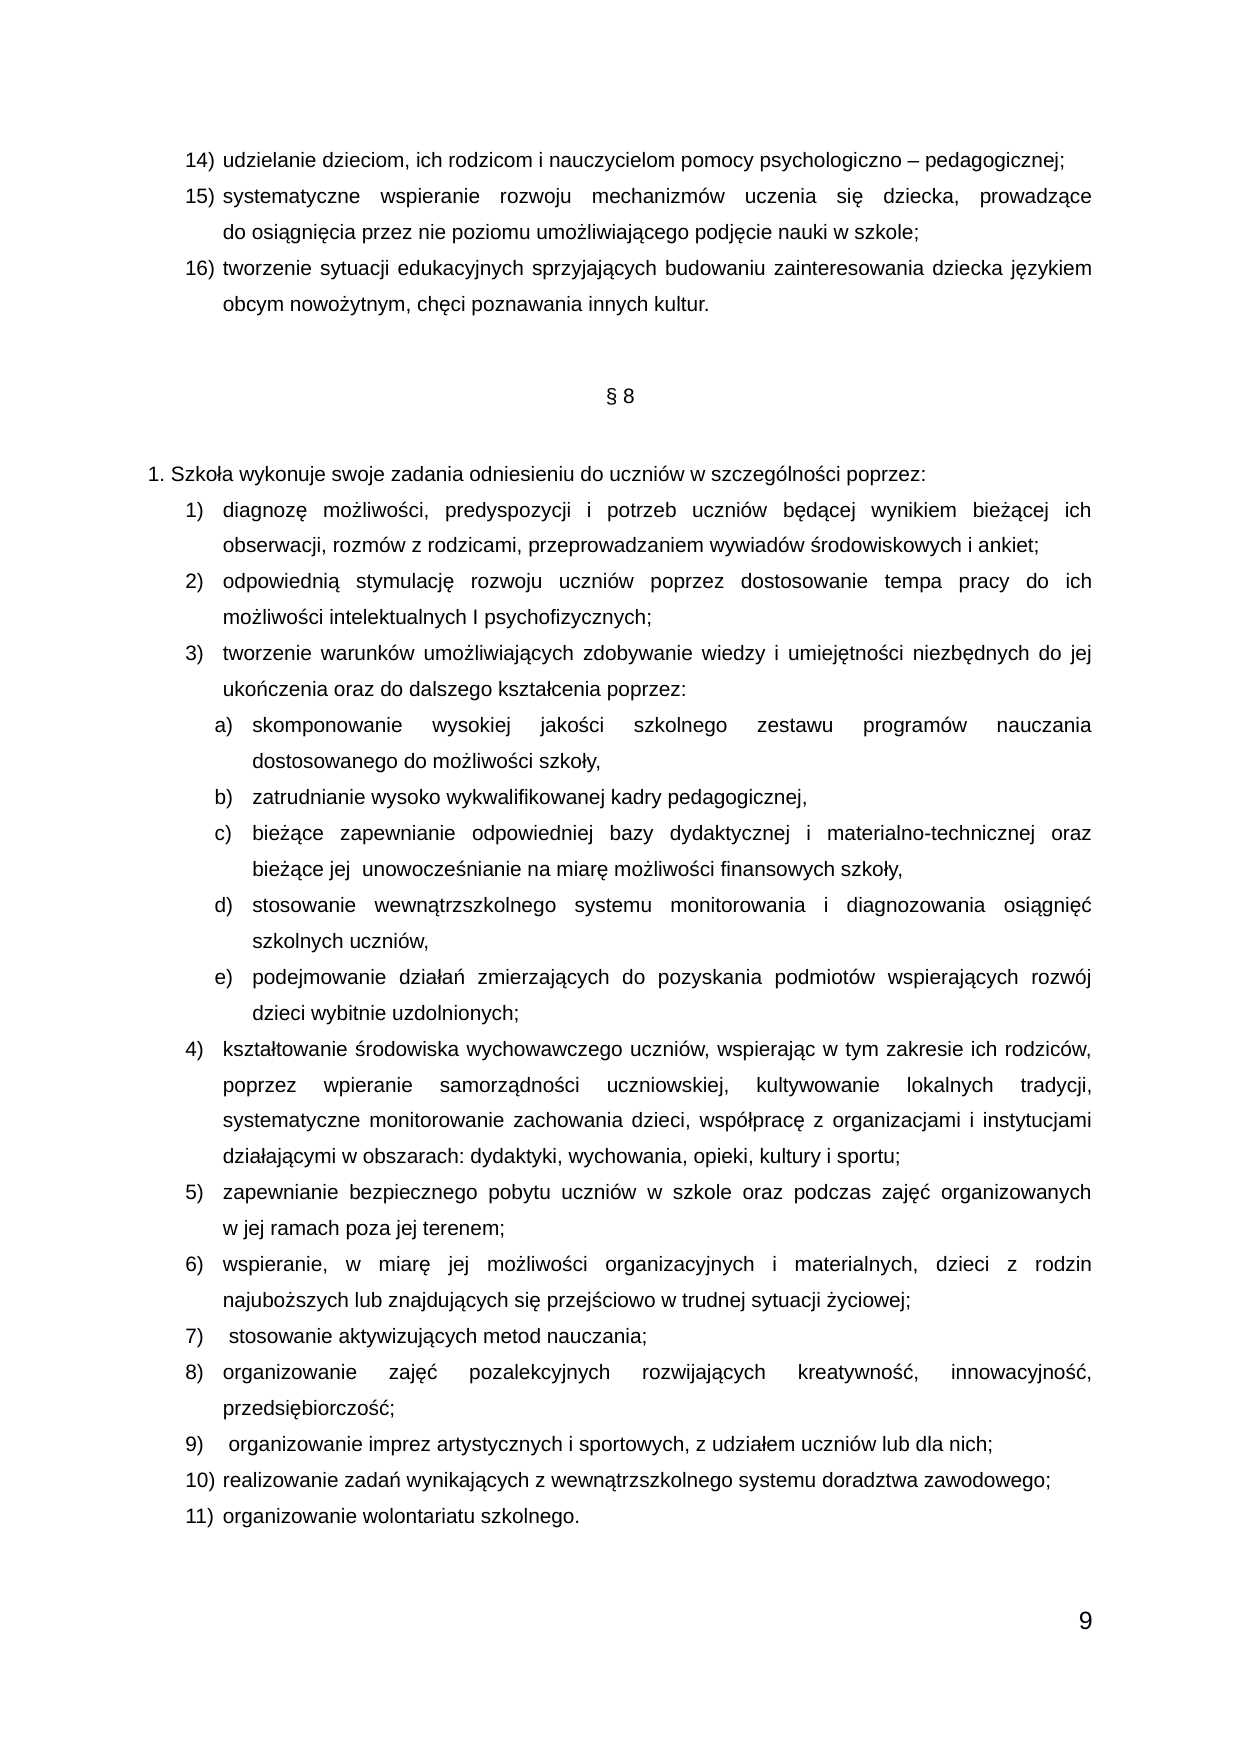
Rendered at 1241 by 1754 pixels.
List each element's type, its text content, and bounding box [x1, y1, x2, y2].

list tworzenie warunków umożliwiających zdobywanie wiedzy i umiejętności niezbędnych do jej ukończenia oraz do dalszego kształcenia poprzez: [185, 641, 1093, 701]
list systematyczne wspieranie rozwoju mechanizmów uczenia się dziecka, prowadzące do osiągnięcia przez nie poziomu umożliwiającego podjęcie nauki w szkole; [185, 183, 1093, 243]
list organizowanie wolontariatu szkolnego. [185, 1504, 1093, 1528]
list realizowanie zadań wynikających z wewnątrzszkolnego systemu doradztwa zawodowego; [185, 1468, 1093, 1492]
list kształtowanie środowiska wychowawczego uczniów, wspierając w tym zakresie ich rodziców, poprzez wpieranie samorządności uczniowskiej, kultywowanie lokalnych tradycji, systematyczne monitorowanie zachowania dzieci, współpracę z organizacjami i instytucjami działającymi w obszarach: dydaktyki, wychowania, opieki, kultury i sportu; [185, 1036, 1093, 1168]
list organizowanie imprez artystycznych i sportowych, z udziałem uczniów lub dla nich; [185, 1432, 1093, 1456]
list odpowiednią stymulację rozwoju uczniów poprzez dostosowanie tempa pracy do ich możliwości intelektualnych I psychofizycznych; [185, 569, 1093, 629]
list bieżące zapewnianie odpowiedniej bazy dydaktycznej i materialno-technicznej oraz bieżące jej unowocześnianie na miarę możliwości finansowych szkoły, [214, 821, 1093, 881]
text 1. Szkoła wykonuje swoje zadania odniesieniu do uczniów w szczególności poprzez: [148, 461, 1093, 485]
list skomponowanie wysokiej jakości szkolnego zestawu programów nauczania dostosowanego do możliwości szkoły, [214, 713, 1093, 773]
list wspieranie, w miarę jej możliwości organizacyjnych i materialnych, dzieci z rodzin najuboższych lub znajdujących się przejściowo w trudnej sytuacji życiowej; [185, 1252, 1093, 1312]
list diagnozę możliwości, predyspozycji i potrzeb uczniów będącej wynikiem bieżącej ich obserwacji, rozmów z rodzicami, przeprowadzaniem wywiadów środowiskowych i ankiet; [185, 497, 1093, 557]
list podejmowanie działań zmierzających do pozyskania podmiotów wspierających rozwój dzieci wybitnie uzdolnionych; [214, 964, 1093, 1024]
list stosowanie wewnątrzszkolnego systemu monitorowania i diagnozowania osiągnięć szkolnych uczniów, [214, 893, 1093, 953]
list tworzenie sytuacji edukacyjnych sprzyjających budowaniu zainteresowania dziecka językiem obcym nowożytnym, chęci poznawania innych kultur. [185, 255, 1093, 315]
text § 8 [148, 384, 1093, 408]
list udzielanie dzieciom, ich rodzicom i nauczycielom pomocy psychologiczno – pedagogicznej; [185, 148, 1093, 172]
list stosowanie aktywizujących metod nauczania; [185, 1324, 1093, 1348]
list organizowanie zajęć pozalekcyjnych rozwijających kreatywność, innowacyjność, przedsiębiorczość; [185, 1360, 1093, 1420]
list zapewnianie bezpiecznego pobytu uczniów w szkole oraz podczas zajęć organizowanych w jej ramach poza jej terenem; [185, 1180, 1093, 1240]
list zatrudnianie wysoko wykwalifikowanej kadry pedagogicznej, [214, 785, 1093, 809]
